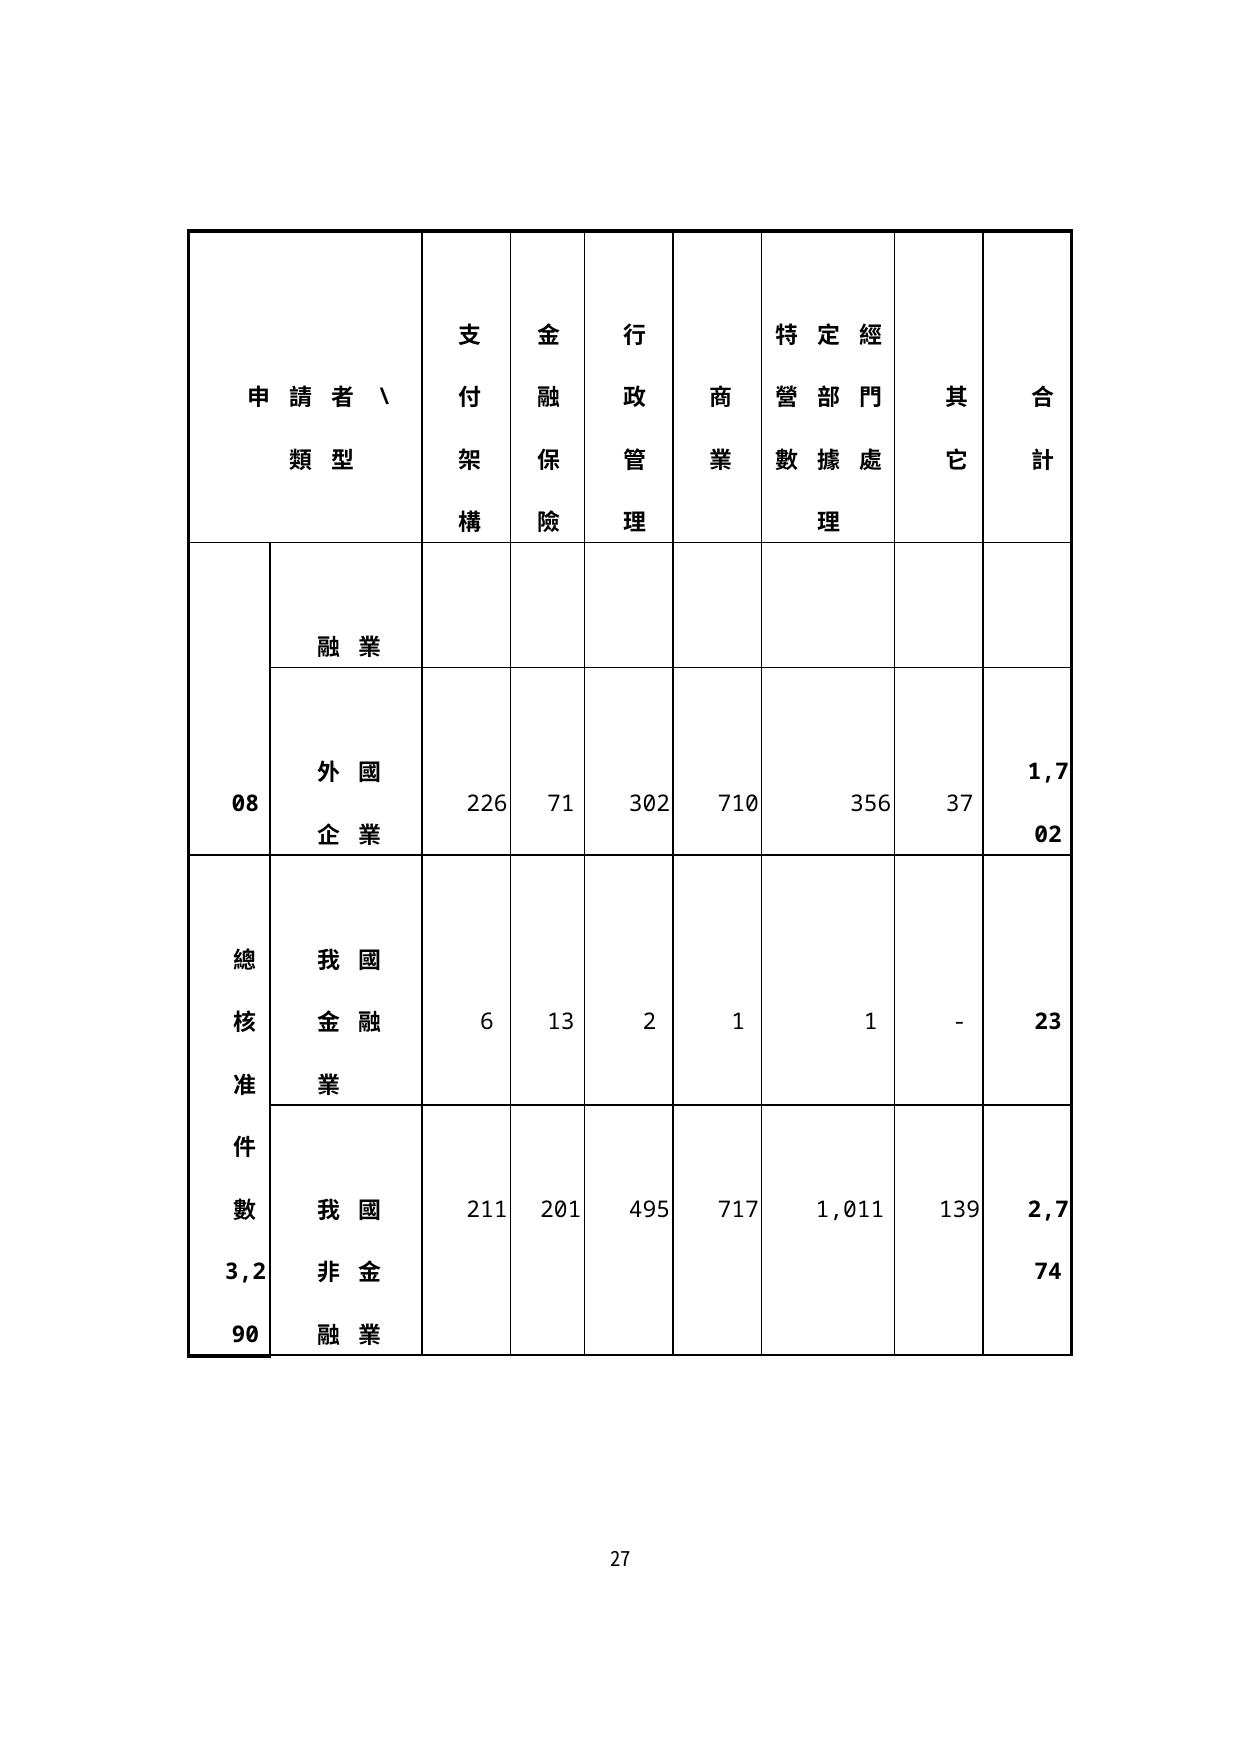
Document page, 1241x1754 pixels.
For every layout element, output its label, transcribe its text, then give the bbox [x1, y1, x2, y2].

table_cell 211 [423, 1106, 510, 1354]
table_cell 融業 [271, 543, 421, 667]
table_cell [895, 543, 982, 667]
table_cell [984, 543, 1070, 667]
table_header 其它 [895, 233, 982, 542]
table_cell 302 [585, 668, 672, 854]
table_header 商業 [674, 233, 761, 542]
table_cell 37 [895, 668, 982, 854]
table_cell [762, 543, 894, 667]
table_cell [585, 543, 672, 667]
table_cell 356 [762, 668, 894, 854]
table_header 金融保險 [511, 233, 584, 542]
table_header 申請者\類型 [190, 233, 421, 542]
table_cell 495 [585, 1106, 672, 1354]
table_cell [674, 543, 761, 667]
table_cell 1,011 [762, 1106, 894, 1354]
table_cell 1,702 [984, 668, 1070, 854]
table_cell 2,774 [984, 1106, 1070, 1354]
table_cell 71 [511, 668, 584, 854]
table_cell 13 [511, 856, 584, 1104]
table_cell 總核准件數 3,290 [190, 856, 269, 1354]
table_cell 139 [895, 1106, 982, 1354]
table_cell 2 [585, 856, 672, 1104]
table_cell 23 [984, 856, 1070, 1104]
table_cell 1 [674, 856, 761, 1104]
table_cell 710 [674, 668, 761, 854]
table_cell 6 [423, 856, 510, 1104]
table_cell [423, 543, 510, 667]
table_header 行政 管理 [585, 233, 672, 542]
table_cell 我國金融業 [271, 856, 421, 1104]
table_cell 08 [190, 543, 269, 854]
table_cell 717 [674, 1106, 761, 1354]
table_cell 1 [762, 856, 894, 1104]
table_cell 我國非金融業 [271, 1106, 421, 1354]
table_cell 外國企業 [271, 668, 421, 854]
table_cell - [895, 856, 982, 1104]
table_cell 226 [423, 668, 510, 854]
table_header 合計 [984, 233, 1070, 542]
table_cell 201 [511, 1106, 584, 1354]
table_cell [511, 543, 584, 667]
table_header 特定經營部門數據處理 [762, 233, 894, 542]
table_header 支付 架構 [423, 233, 510, 542]
